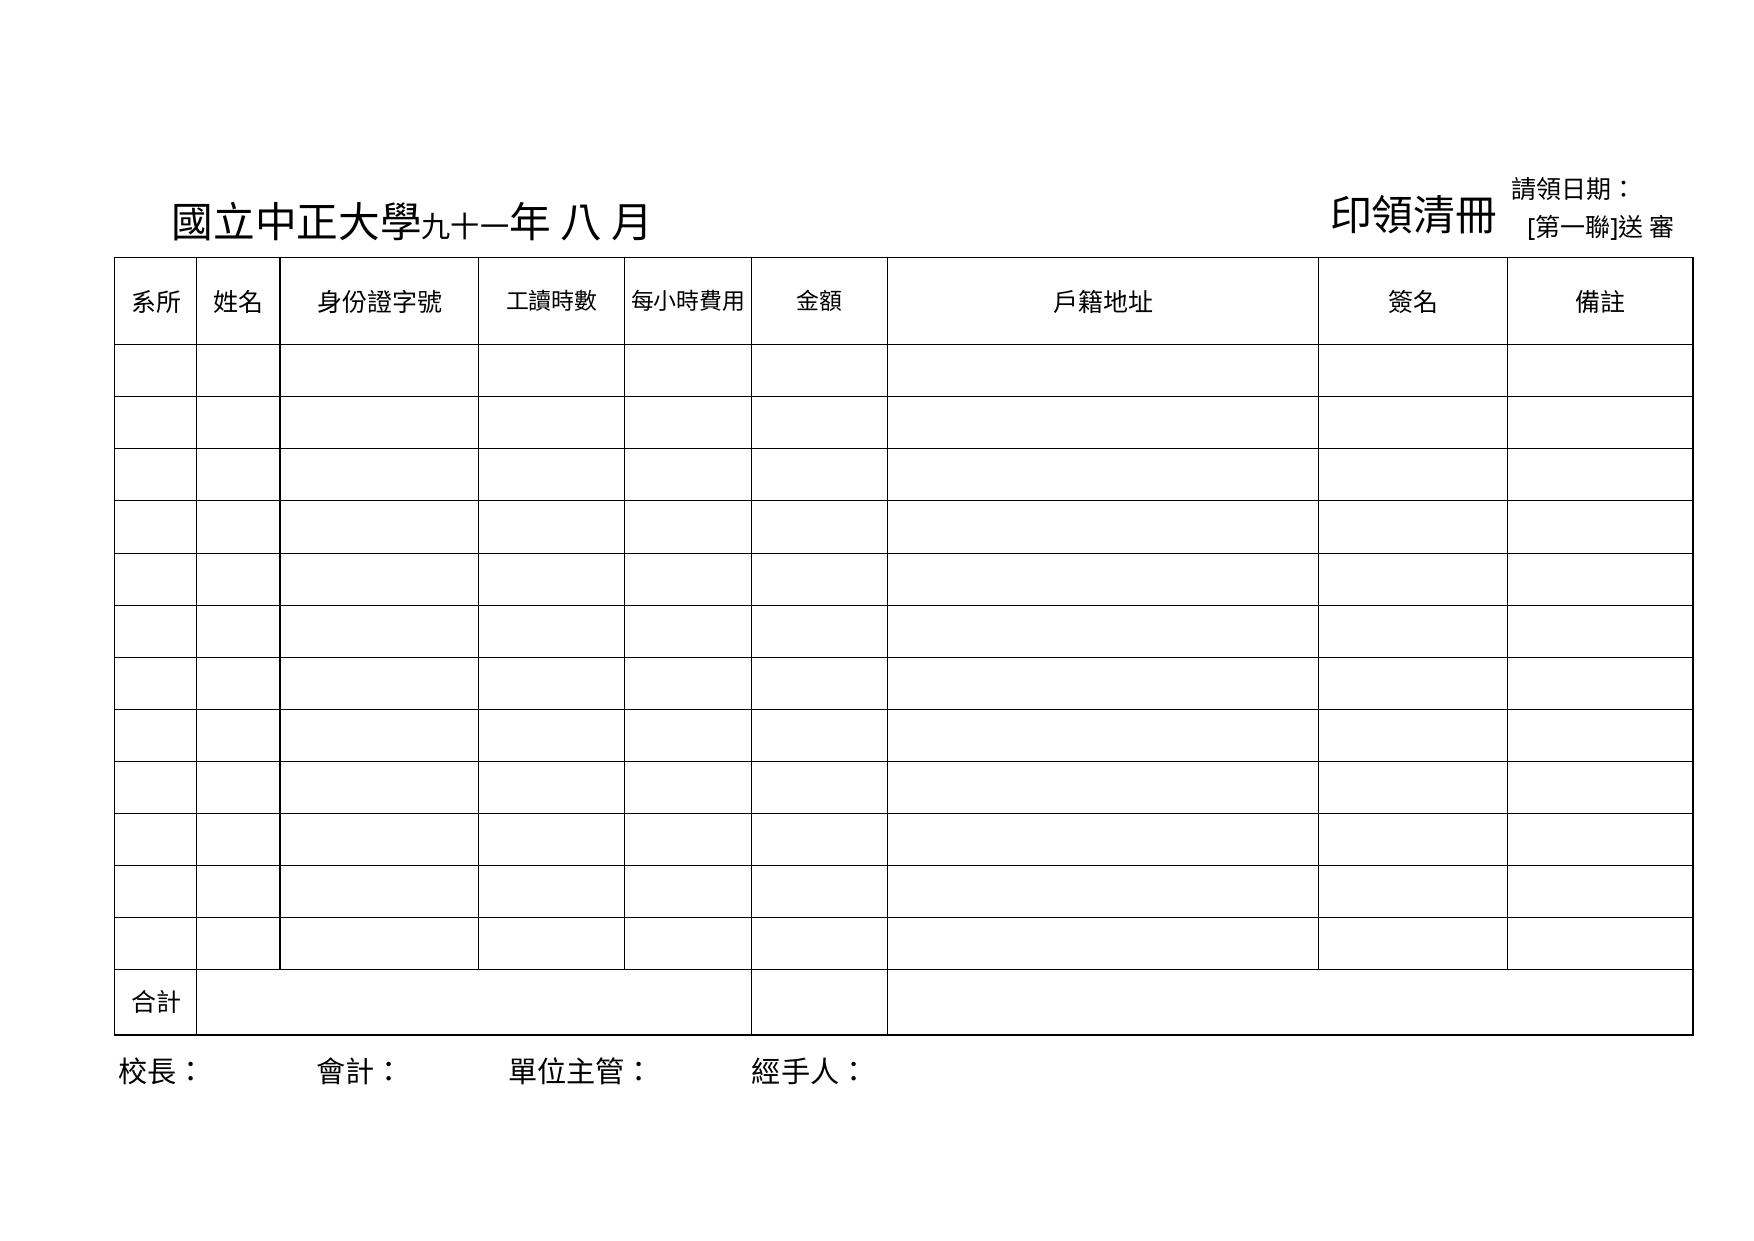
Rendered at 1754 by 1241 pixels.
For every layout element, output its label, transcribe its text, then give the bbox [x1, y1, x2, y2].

table_cell 工讀時數 [479, 258, 624, 344]
table_cell [479, 345, 624, 396]
table_cell [625, 866, 751, 917]
table_cell [115, 501, 196, 552]
table_cell [888, 762, 1318, 813]
table_cell [197, 501, 279, 552]
table_cell [1319, 606, 1507, 657]
table_cell [197, 814, 279, 865]
table_cell [1319, 658, 1507, 709]
table_cell [479, 606, 624, 657]
table_cell 系所 [115, 258, 196, 344]
table_cell [479, 449, 624, 500]
table_cell [197, 397, 279, 448]
table_cell [752, 970, 887, 1034]
table_cell [281, 606, 478, 657]
table_cell [625, 814, 751, 865]
table_header 請領日期： [1508, 169, 1693, 207]
table_cell [1508, 554, 1692, 604]
table_cell [281, 397, 478, 448]
table_cell [752, 501, 887, 552]
table_cell [197, 449, 279, 500]
table_cell [752, 918, 887, 969]
table_cell [281, 866, 478, 917]
table_cell [1508, 814, 1692, 865]
table_cell [888, 866, 1318, 917]
table_cell [1319, 918, 1507, 969]
table_cell [115, 345, 196, 396]
table_cell [625, 449, 751, 500]
table_cell [281, 918, 478, 969]
table_cell [1508, 658, 1692, 709]
table_cell [752, 397, 887, 448]
table_cell [197, 866, 279, 917]
table_cell [197, 345, 279, 396]
table_cell [888, 501, 1318, 552]
table_cell [479, 501, 624, 552]
table_cell [888, 814, 1318, 865]
table_cell [第一聯]送 審 [1508, 207, 1693, 257]
table_cell [115, 397, 196, 448]
table_cell [281, 658, 478, 709]
table_cell [1319, 501, 1507, 552]
table_cell [752, 345, 887, 396]
table_cell [197, 658, 279, 709]
table_cell [625, 554, 751, 604]
table_cell [479, 658, 624, 709]
table_cell [888, 606, 1318, 657]
table_cell [1508, 501, 1692, 552]
table_cell [888, 554, 1318, 604]
table_cell [479, 397, 624, 448]
table_cell 合計 [115, 970, 196, 1034]
table_cell 身份證字號 [281, 258, 478, 344]
table_cell [197, 918, 279, 969]
table_cell [479, 866, 624, 917]
table_cell [888, 658, 1318, 709]
table_cell [1319, 866, 1507, 917]
table_cell [1508, 345, 1692, 396]
table_cell [752, 658, 887, 709]
table_cell [197, 606, 279, 657]
table_cell [197, 554, 279, 604]
table_cell [1319, 710, 1507, 761]
table_cell 每小時費用 [625, 258, 751, 344]
table_cell [479, 554, 624, 604]
table_cell [115, 606, 196, 657]
table_cell [625, 345, 751, 396]
table_cell [752, 554, 887, 604]
table_cell [281, 449, 478, 500]
table_cell [115, 710, 196, 761]
table_cell [1508, 397, 1692, 448]
table_cell [752, 814, 887, 865]
table_cell 金額 [752, 258, 887, 344]
table_cell [197, 762, 279, 813]
table_cell [888, 345, 1318, 396]
table_cell 簽名 [1319, 258, 1507, 344]
table_cell [625, 501, 751, 552]
table_cell [1508, 606, 1692, 657]
table_cell [888, 397, 1318, 448]
table_cell [625, 658, 751, 709]
table_cell [1319, 762, 1507, 813]
table_cell 戶籍地址 [888, 258, 1318, 344]
table_cell [625, 762, 751, 813]
table_cell [281, 762, 478, 813]
table_cell [1319, 554, 1507, 604]
table_cell [625, 397, 751, 448]
table_cell [479, 918, 624, 969]
table_cell [1319, 397, 1507, 448]
table_cell [1319, 449, 1507, 500]
table_cell [281, 501, 478, 552]
table_cell [115, 762, 196, 813]
table_cell [888, 449, 1318, 500]
table_cell [625, 918, 751, 969]
table_cell [281, 345, 478, 396]
table_cell [752, 710, 887, 761]
table_cell [752, 866, 887, 917]
table_cell [1508, 762, 1692, 813]
table_cell [1508, 710, 1692, 761]
table_cell [479, 762, 624, 813]
table_cell [115, 866, 196, 917]
text 校長： 會計： 單位主管： 經手人： [118, 1048, 1689, 1090]
table_header 印領清冊 [1319, 169, 1508, 257]
table_cell [625, 606, 751, 657]
table_cell [281, 710, 478, 761]
table_cell [1319, 345, 1507, 396]
table_cell 備註 [1508, 258, 1692, 344]
table_cell [479, 814, 624, 865]
table_header 國立中正大學九十一年 八 月 [115, 169, 709, 257]
table_cell [1508, 449, 1692, 500]
table_cell [888, 710, 1318, 761]
table_cell [115, 814, 196, 865]
table_cell [281, 554, 478, 604]
table_cell [197, 970, 751, 1034]
table_cell [479, 710, 624, 761]
table_header [709, 169, 1319, 257]
table_cell [115, 918, 196, 969]
table_cell [115, 449, 196, 500]
table_cell [115, 658, 196, 709]
table_cell [752, 606, 887, 657]
table_cell [115, 554, 196, 604]
table_cell [888, 918, 1318, 969]
table_cell 姓名 [197, 258, 279, 344]
table_cell [197, 710, 279, 761]
table_cell [1508, 918, 1692, 969]
table_cell [1319, 814, 1507, 865]
table_cell [752, 762, 887, 813]
table_cell [281, 814, 478, 865]
table_cell [1508, 866, 1692, 917]
table_cell [625, 710, 751, 761]
table_cell [888, 970, 1692, 1034]
table_cell [752, 449, 887, 500]
